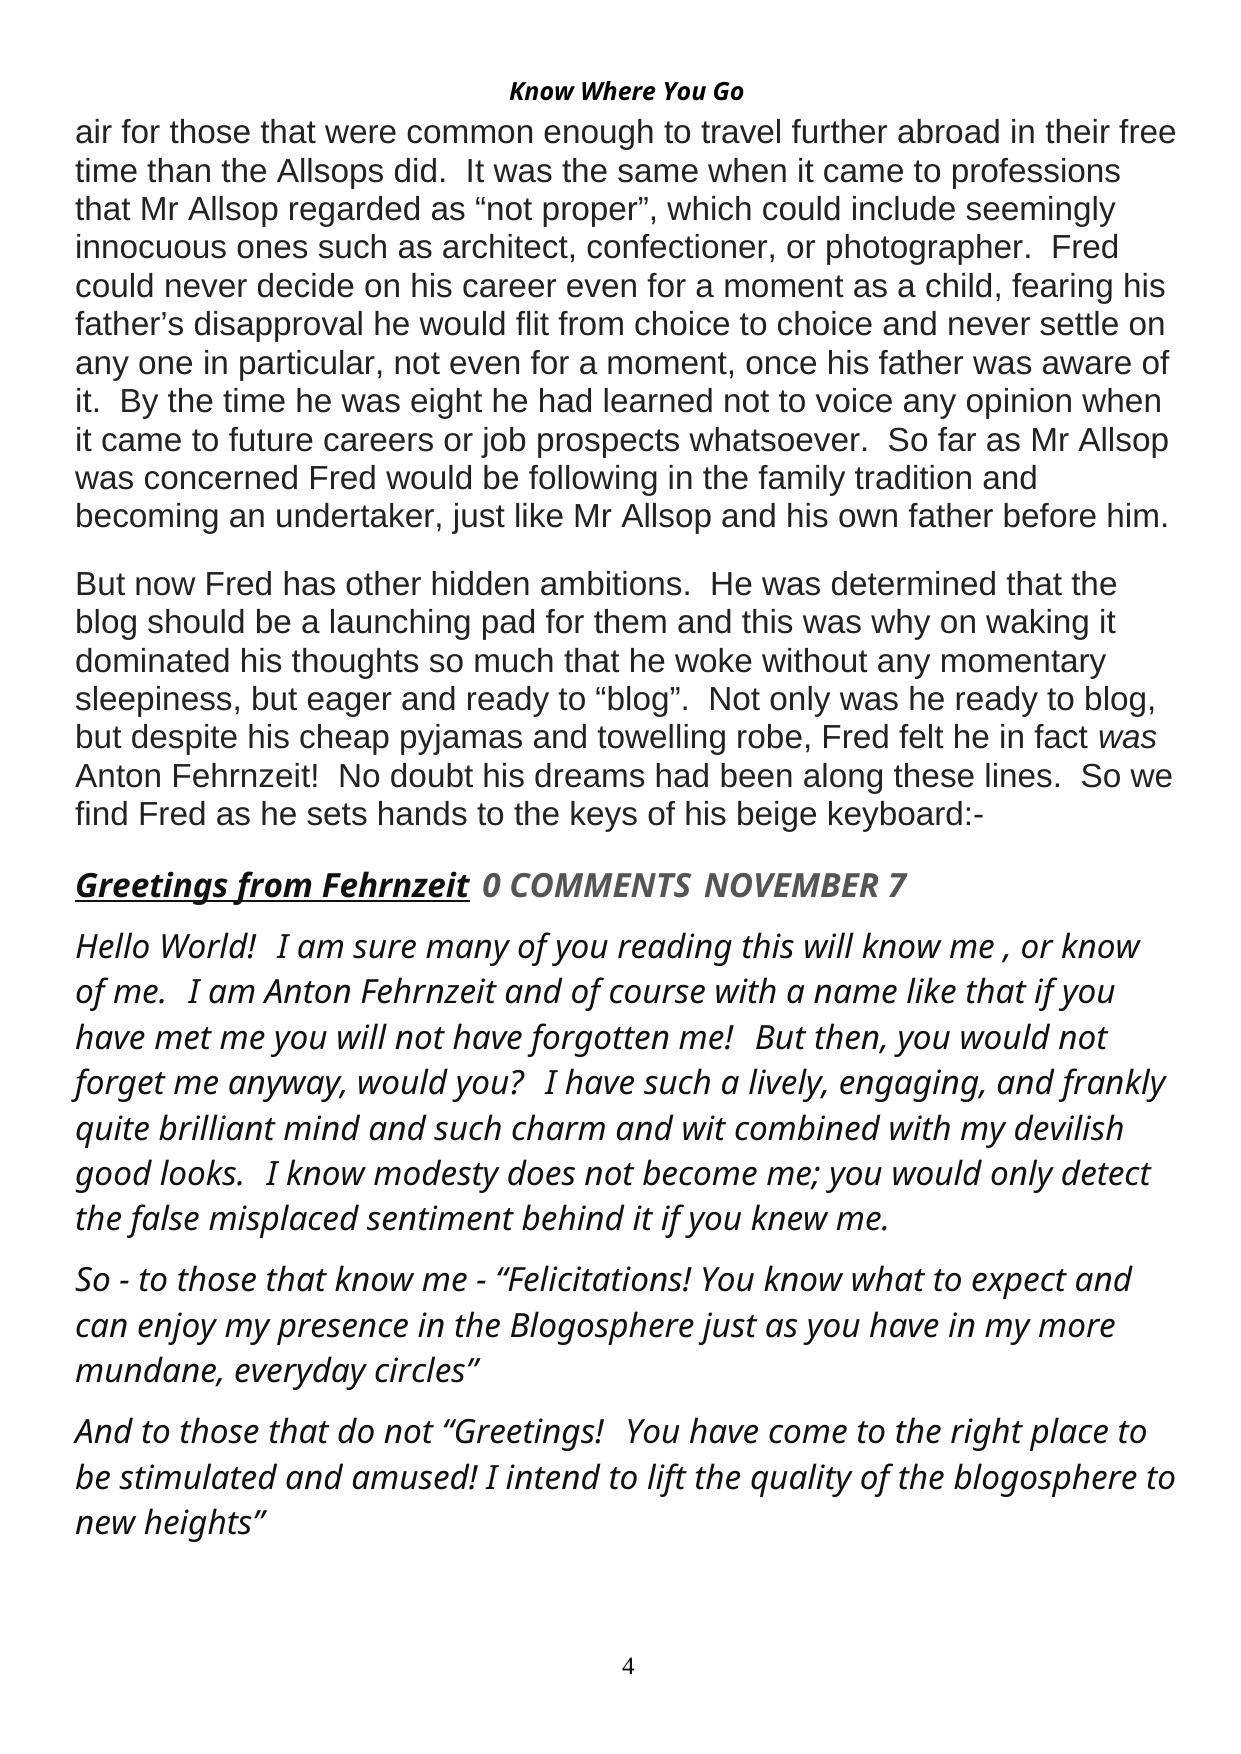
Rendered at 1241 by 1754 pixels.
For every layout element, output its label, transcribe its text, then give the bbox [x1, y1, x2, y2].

text air for those that were common enough to travel further abroad in their free time than the Allsops did. It was the same when it came to professions that Mr Allsop regarded as “not proper”, which could include seemingly innocuous ones such as architect, confectioner, or photographer. Fred could never decide on his career even for a moment as a child, fearing his father’s disapproval he would flit from choice to choice and never settle on any one in particular, not even for a moment, once his father was aware of it. By the time he was eight he had learned not to voice any opinion when it came to future careers or job prospects whatsoever. So far as Mr Allsop was concerned Fred would be following in the family tradition and becoming an undertaker, just like Mr Allsop and his own father before him. [75, 112, 1181, 535]
text So - to those that know me - “Felicitations! You know what to expect and can enjoy my presence in the Blogosphere just as you have in my more mundane, everyday circles” [75, 1256, 1181, 1392]
subtitle Greetings from Fehrnzeit 0 COMMENTS NOVEMBER 7 [75, 862, 1181, 907]
text Hello World! I am sure many of you reading this will know me , or know of me. I am Anton Fehrnzeit and of course with a name like that if you have met me you will not have forgotten me! But then, you would not forget me anyway, would you? I have such a lively, engaging, and frankly quite brilliant mind and such charm and wit combined with my devilish good looks. I know modesty does not become me; you would only detect the false misplaced sentiment behind it if you knew me. [75, 923, 1181, 1241]
text But now Fred has other hidden ambitions. He was determined that the blog should be a launching pad for them and this was why on waking it dominated his thoughts so much that he woke without any momentary sleepiness, but eager and ready to “blog”. Not only was he ready to blog, but despite his cheap pyjamas and towelling robe, Fred felt he in fact was Anton Fehrnzeit! No doubt his dreams had been along these lines. So we find Fred as he sets hands to the keys of his beige keyboard:- [75, 564, 1181, 833]
text And to those that do not “Greetings! You have come to the right place to be stimulated and amused! I intend to lift the quality of the blogosphere to new heights” [75, 1408, 1181, 1544]
